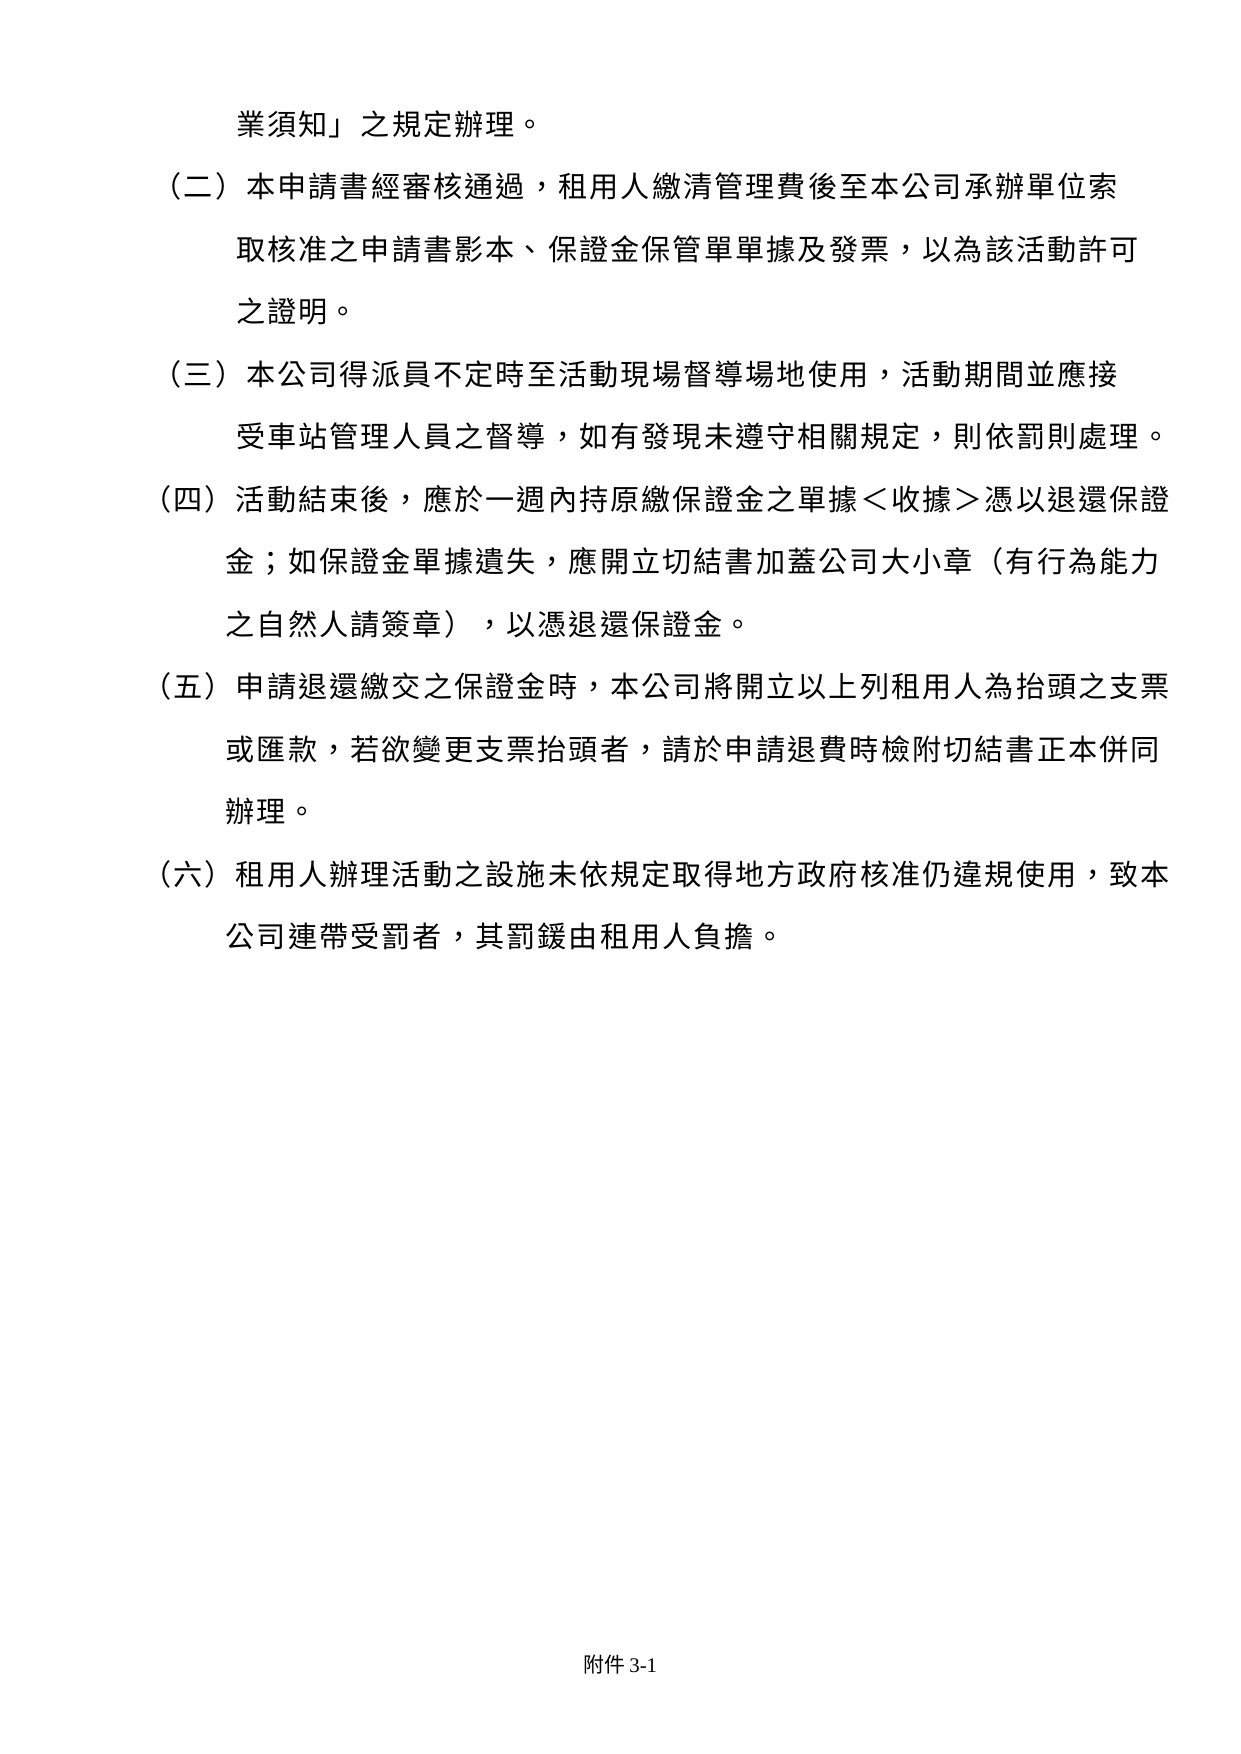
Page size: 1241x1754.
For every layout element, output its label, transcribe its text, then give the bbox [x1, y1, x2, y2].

text （四）活動結束後，應於一週內持原繳保證金之單據＜收據＞憑以退還保證金；如保證金單據遺失，應開立切結書加蓋公司大小章（有行為能力之自然人請簽章），以憑退還保證金。 [137, 456, 1185, 643]
text （三）本公司得派員不定時至活動現場督導場地使用，活動期間並應接受車站管理人員之督導，如有發現未遵守相關規定，則依罰則處理。 [143, 331, 1141, 456]
text 業須知」之規定辦理。 [143, 81, 1141, 143]
text （六）租用人辦理活動之設施未依規定取得地方政府核准仍違規使用，致本公司連帶受罰者，其罰鍰由租用人負擔。 [137, 831, 1185, 956]
text （五）申請退還繳交之保證金時，本公司將開立以上列租用人為抬頭之支票或匯款，若欲變更支票抬頭者，請於申請退費時檢附切結書正本併同辦理。 [137, 643, 1185, 831]
text （二）本申請書經審核通過，租用人繳清管理費後至本公司承辦單位索取核准之申請書影本、保證金保管單單據及發票，以為該活動許可之證明。 [143, 143, 1141, 331]
